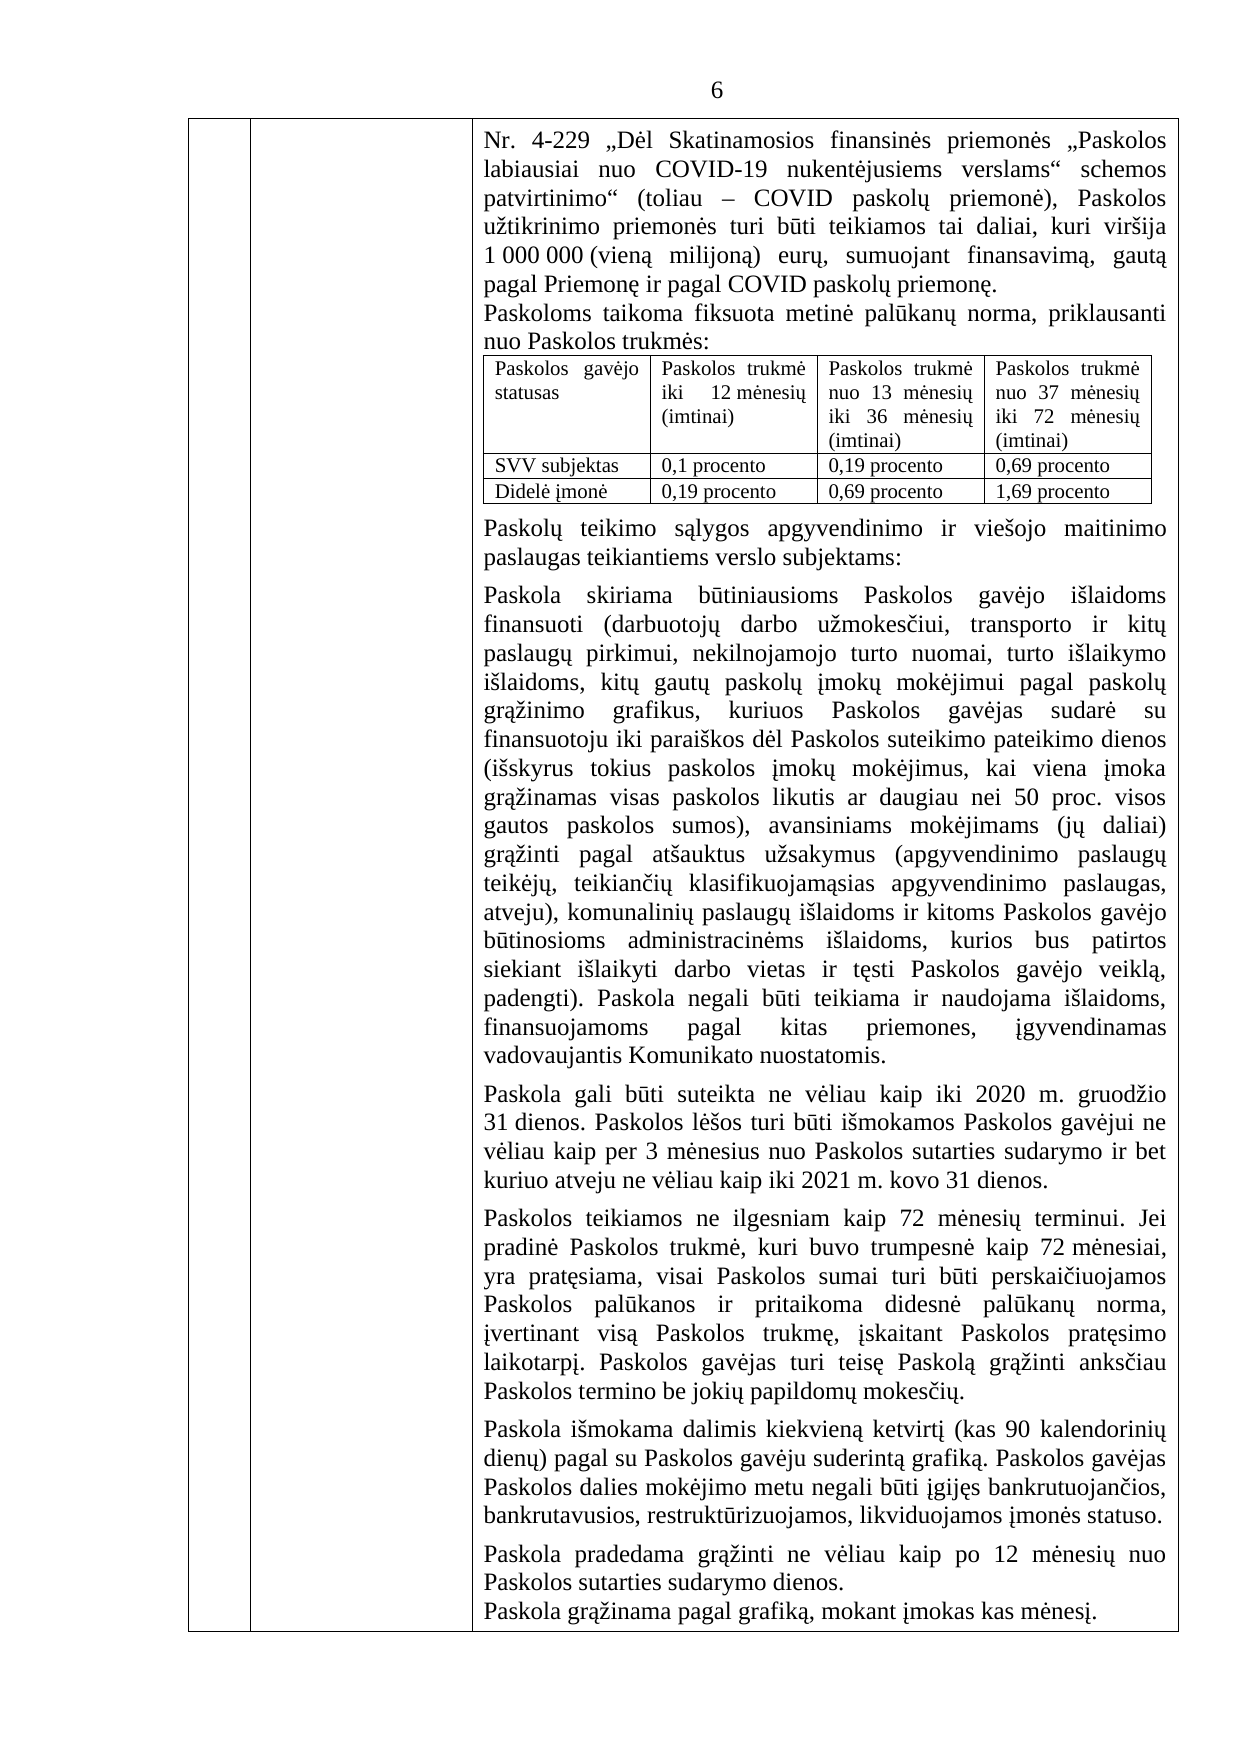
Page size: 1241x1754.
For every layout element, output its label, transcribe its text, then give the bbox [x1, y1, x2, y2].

table_cell 1,69 procento [985, 479, 1151, 503]
table_cell [251, 119, 472, 1631]
table_header Paskolos gavėjo statusas [484, 356, 650, 452]
table_cell 0,19 procento [651, 479, 817, 503]
table_cell 0,69 procento [818, 479, 984, 503]
table_header Paskolos trukmė nuo 13 mėnesių iki 36 mėnesių (imtinai) [818, 356, 984, 452]
table_cell 0,19 procento [818, 454, 984, 477]
table_header Paskolos trukmė nuo 37 mėnesių iki 72 mėnesių (imtinai) [985, 356, 1151, 452]
table_header Paskolos trukmė iki 12 mėnesių (imtinai) [651, 356, 817, 452]
table_cell Nr. 4-229 „Dėl Skatinamosios finansinės priemonės „Paskolos labiausiai nuo COVID-19 nukentėjusiems verslams“ schemos patvirtinimo“ (toliau – COVID paskolų priemonė), Paskolos užtikrinimo priemonės turi būti teikiamos tai daliai, kuri viršija 1 000 000 (vieną milijoną) eurų, sumuojant finansavimą, gautą pagal Priemonę ir pagal COVID paskolų priemonę. Paskoloms taikoma fiksuota metinė palūkanų norma, priklausanti nuo Paskolos trukmės: Paskolų teikimo sąlygos apgyvendinimo ir viešojo maitinimo paslaugas teikiantiems verslo subjektams: Paskola skiriama būtiniausioms Paskolos gavėjo išlaidoms finansuoti (darbuotojų darbo užmokesčiui, transporto ir kitų paslaugų pirkimui, nekilnojamojo turto nuomai, turto išlaikymo išlaidoms, kitų gautų paskolų įmokų mokėjimui pagal paskolų grąžinimo grafikus, kuriuos Paskolos gavėjas sudarė su finansuotoju iki paraiškos dėl Paskolos suteikimo pateikimo dienos (išskyrus tokius paskolos įmokų mokėjimus, kai viena įmoka grąžinamas visas paskolos likutis ar daugiau nei 50 proc. visos gautos paskolos sumos), avansiniams mokėjimams (jų daliai) grąžinti pagal atšauktus užsakymus (apgyvendinimo paslaugų teikėjų, teikiančių klasifikuojamąsias apgyvendinimo paslaugas, atveju), komunalinių paslaugų išlaidoms ir kitoms Paskolos gavėjo būtinosioms administracinėms išlaidoms, kurios bus patirtos siekiant išlaikyti darbo vietas ir tęsti Paskolos gavėjo veiklą, padengti). Paskola negali būti teikiama ir naudojama išlaidoms, finansuojamoms pagal kitas priemones, įgyvendinamas vadovaujantis Komunikato nuostatomis. Paskola gali būti suteikta ne vėliau kaip iki 2020 m. gruodžio 31 dienos. Paskolos lėšos turi būti išmokamos Paskolos gavėjui ne vėliau kaip per 3 mėnesius nuo Paskolos sutarties sudarymo ir bet kuriuo atveju ne vėliau kaip iki 2021 m. kovo 31 dienos. Paskolos teikiamos ne ilgesniam kaip 72 mėnesių terminui. Jei pradinė Paskolos trukmė, kuri buvo trumpesnė kaip 72 mėnesiai, yra pratęsiama, visai Paskolos sumai turi būti perskaičiuojamos Paskolos palūkanos ir pritaikoma didesnė palūkanų norma, įvertinant visą Paskolos trukmę, įskaitant Paskolos pratęsimo laikotarpį. Paskolos gavėjas turi teisę Paskolą grąžinti anksčiau Paskolos termino be jokių papildomų mokesčių. Paskola išmokama dalimis kiekvieną ketvirtį (kas 90 kalendorinių dienų) pagal su Paskolos gavėju suderintą grafiką. Paskolos gavėjas Paskolos dalies mokėjimo metu negali būti įgijęs bankrutuojančios, bankrutavusios, restruktūrizuojamos, likviduojamos įmonės statuso. Paskola pradedama grąžinti ne vėliau kaip po 12 mėnesių nuo Paskolos sutarties sudarymo dienos. Paskola grąžinama pagal grafiką, mokant įmokas kas mėnesį. [473, 119, 1178, 1631]
table_cell [189, 119, 250, 1631]
table_cell Didelė įmonė [484, 479, 650, 503]
table_cell SVV subjektas [484, 454, 650, 477]
table_cell 0,1 procento [651, 454, 817, 477]
table_cell 0,69 procento [985, 454, 1151, 477]
